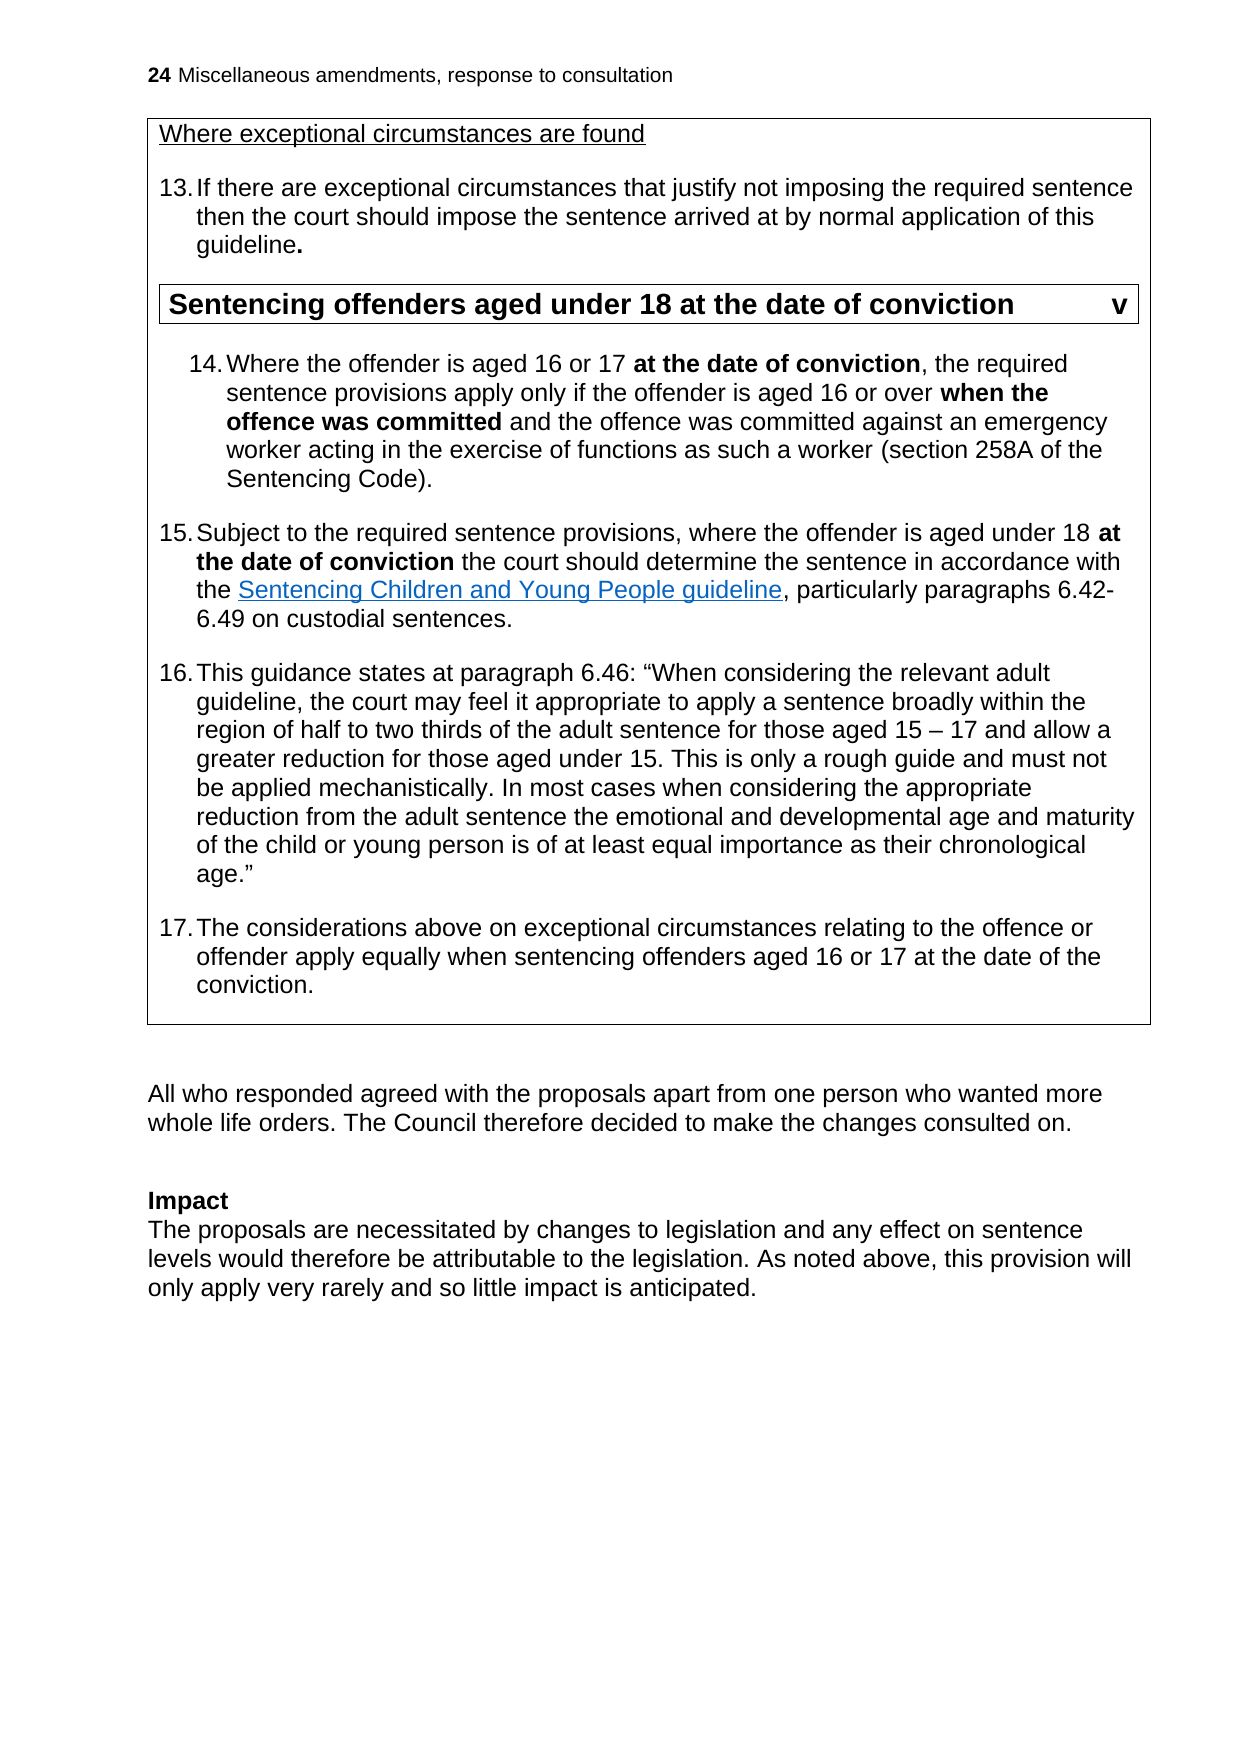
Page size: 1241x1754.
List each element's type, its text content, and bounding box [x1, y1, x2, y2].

table_header Where exceptional circumstances are found If there are exceptional circumstances that justify not imposing the required sentence then the court should impose the sentence arrived at by normal application of this guideline. Sentencing offenders aged under 18 at the date of conviction v Where the offender is aged 16 or 17 at the date of conviction, the required sentence provisions apply only if the offender is aged 16 or over when the offence was committed and the offence was committed against an emergency worker acting in the exercise of functions as such a worker (section 258A of the Sentencing Code). Subject to the required sentence provisions, where the offender is aged under 18 at the date of conviction the court should determine the sentence in accordance with the Sentencing Children and Young People guideline, particularly paragraphs 6.42-6.49 on custodial sentences. This guidance states at paragraph 6.46: “When considering the relevant adult guideline, the court may feel it appropriate to apply a sentence broadly within the region of half to two thirds of the adult sentence for those aged 15 – 17 and allow a greater reduction for those aged under 15. This is only a rough guide and must not be applied mechanistically. In most cases when considering the appropriate reduction from the adult sentence the emotional and developmental age and maturity of the child or young person is of at least equal importance as their chronological age.” The considerations above on exceptional circumstances relating to the offence or offender apply equally when sentencing offenders aged 16 or 17 at the date of the conviction. [148, 119, 1150, 1024]
text All who responded agreed with the proposals apart from one person who wanted more whole life orders. The Council therefore decided to make the changes consulted on. [148, 1079, 1152, 1136]
text The proposals are necessitated by changes to legislation and any effect on sentence levels would therefore be attributable to the legislation. As noted above, this provision will only apply very rarely and so little impact is anticipated. [148, 1215, 1152, 1301]
subtitle Impact [148, 1186, 1152, 1215]
